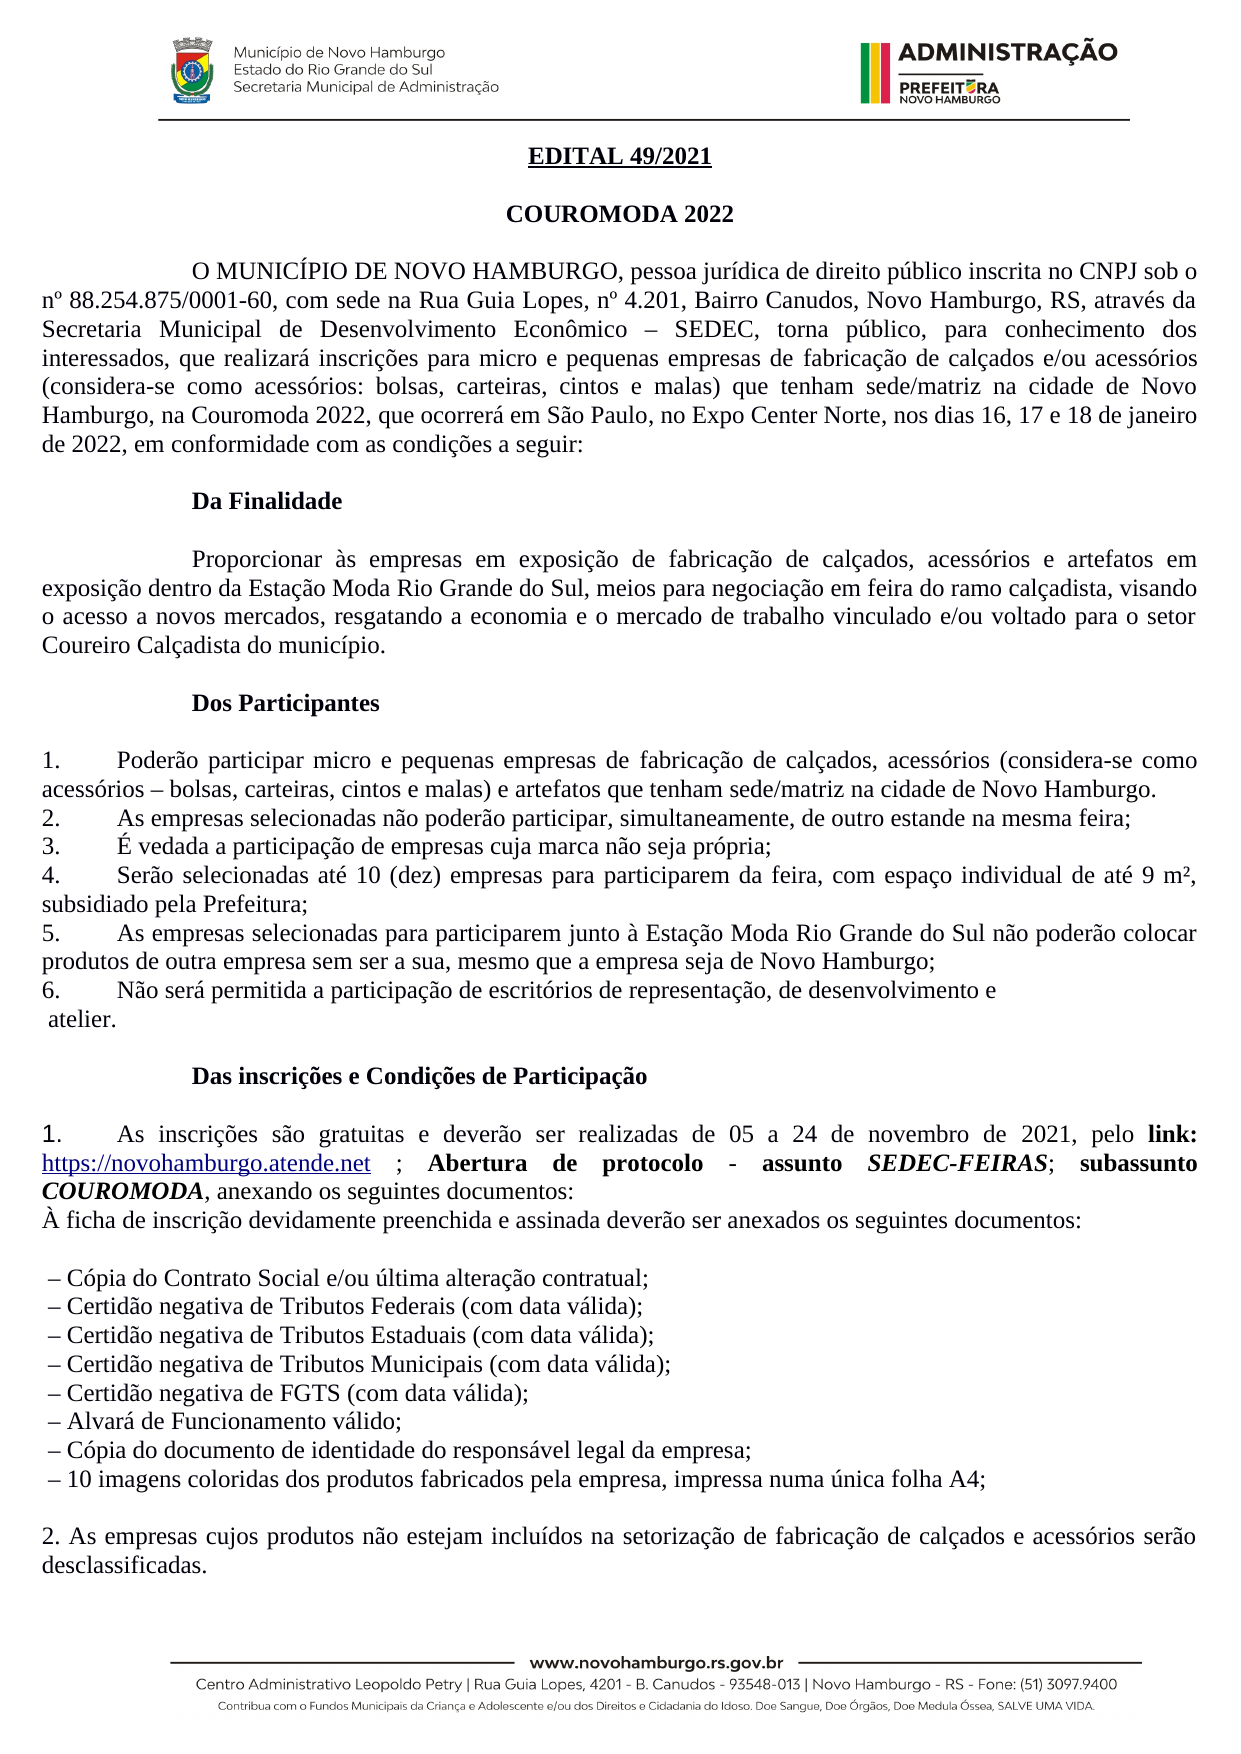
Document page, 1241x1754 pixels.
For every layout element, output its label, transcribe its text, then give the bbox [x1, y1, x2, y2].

text – Alvará de Funcionamento válido; [42, 1406, 1198, 1435]
list As empresas selecionadas não poderão participar, simultaneamente, de outro estande na mesma feira; [42, 803, 1198, 831]
text O MUNICÍPIO DE NOVO HAMBURGO, pessoa jurídica de direito público inscrita no CNPJ sob o nº 88.254.875/0001-60, com sede na Rua Guia Lopes, nº 4.201, Bairro Canudos, Novo Hamburgo, RS, através da Secretaria Municipal de Desenvolvimento Econômico – SEDEC, torna público, para conhecimento dos interessados, que realizará inscrições para micro e pequenas empresas de fabricação de calçados e/ou acessórios (considera-se como acessórios: bolsas, carteiras, cintos e malas) que tenham sede/matriz na cidade de Novo Hamburgo, na Couromoda 2022, que ocorrerá em São Paulo, no Expo Center Norte, nos dias 16, 17 e 18 de janeiro de 2022, em conformidade com as condições a seguir: [42, 256, 1198, 458]
text Proporcionar às empresas em exposição de fabricação de calçados, acessórios e artefatos em exposição dentro da Estação Moda Rio Grande do Sul, meios para negociação em feira do ramo calçadista, visando o acesso a novos mercados, resgatando a economia e o mercado de trabalho vinculado e/ou voltado para o setor Coureiro Calçadista do município. [42, 544, 1198, 659]
picture [158, 20, 1130, 121]
list As empresas selecionadas para participarem junto à Estação Moda Rio Grande do Sul não poderão colocar produtos de outra empresa sem ser a sua, mesmo que a empresa seja de Novo Hamburgo; [42, 918, 1198, 975]
text – Cópia do documento de identidade do responsável legal da empresa; [42, 1435, 1198, 1464]
text – Certidão negativa de Tributos Estaduais (com data válida); [42, 1320, 1198, 1349]
list 2. As empresas cujos produtos não estejam incluídos na setorização de fabricação de calçados e acessórios serão desclassificadas. [42, 1521, 1198, 1579]
list atelier. [42, 1004, 1198, 1033]
list Serão selecionadas até 10 (dez) empresas para participarem da feira, com espaço individual de até 9 m², subsidiado pela Prefeitura; [42, 860, 1198, 918]
text – Cópia do Contrato Social e/ou última alteração contratual; [42, 1263, 1198, 1291]
text – Certidão negativa de Tributos Municipais (com data válida); [42, 1349, 1198, 1378]
list À ficha de inscrição devidamente preenchida e assinada deverão ser anexados os seguintes documentos: [42, 1205, 1198, 1234]
list Não será permitida a participação de escritórios de representação, de desenvolvimento e [42, 975, 1198, 1004]
text – Certidão negativa de FGTS (com data válida); [42, 1378, 1198, 1406]
text EDITAL 49/2021 [42, 141, 1198, 170]
list É vedada a participação de empresas cuja marca não seja própria; [42, 831, 1198, 860]
list Poderão participar micro e pequenas empresas de fabricação de calçados, acessórios (considera-se como acessórios – bolsas, carteiras, cintos e malas) e artefatos que tenham sede/matriz na cidade de Novo Hamburgo. [42, 745, 1198, 803]
text Da Finalidade [42, 486, 1198, 515]
text Das inscrições e Condições de Participação [42, 1061, 1198, 1090]
text – Certidão negativa de Tributos Federais (com data válida); [42, 1291, 1198, 1320]
text COUROMODA 2022 [42, 199, 1198, 228]
text Dos Participantes [42, 688, 1198, 716]
text – 10 imagens coloridas dos produtos fabricados pela empresa, impressa numa única folha A4; [42, 1464, 1198, 1493]
picture [171, 1655, 1142, 1725]
list As inscrições são gratuitas e deverão ser realizadas de 05 a 24 de novembro de 2021, pelo link: https://novohamburgo.atende.net ; Abertura de protocolo - assunto SEDEC-FEIRAS; subassunto COUROMODA, anexando os seguintes documentos: [42, 1119, 1198, 1205]
